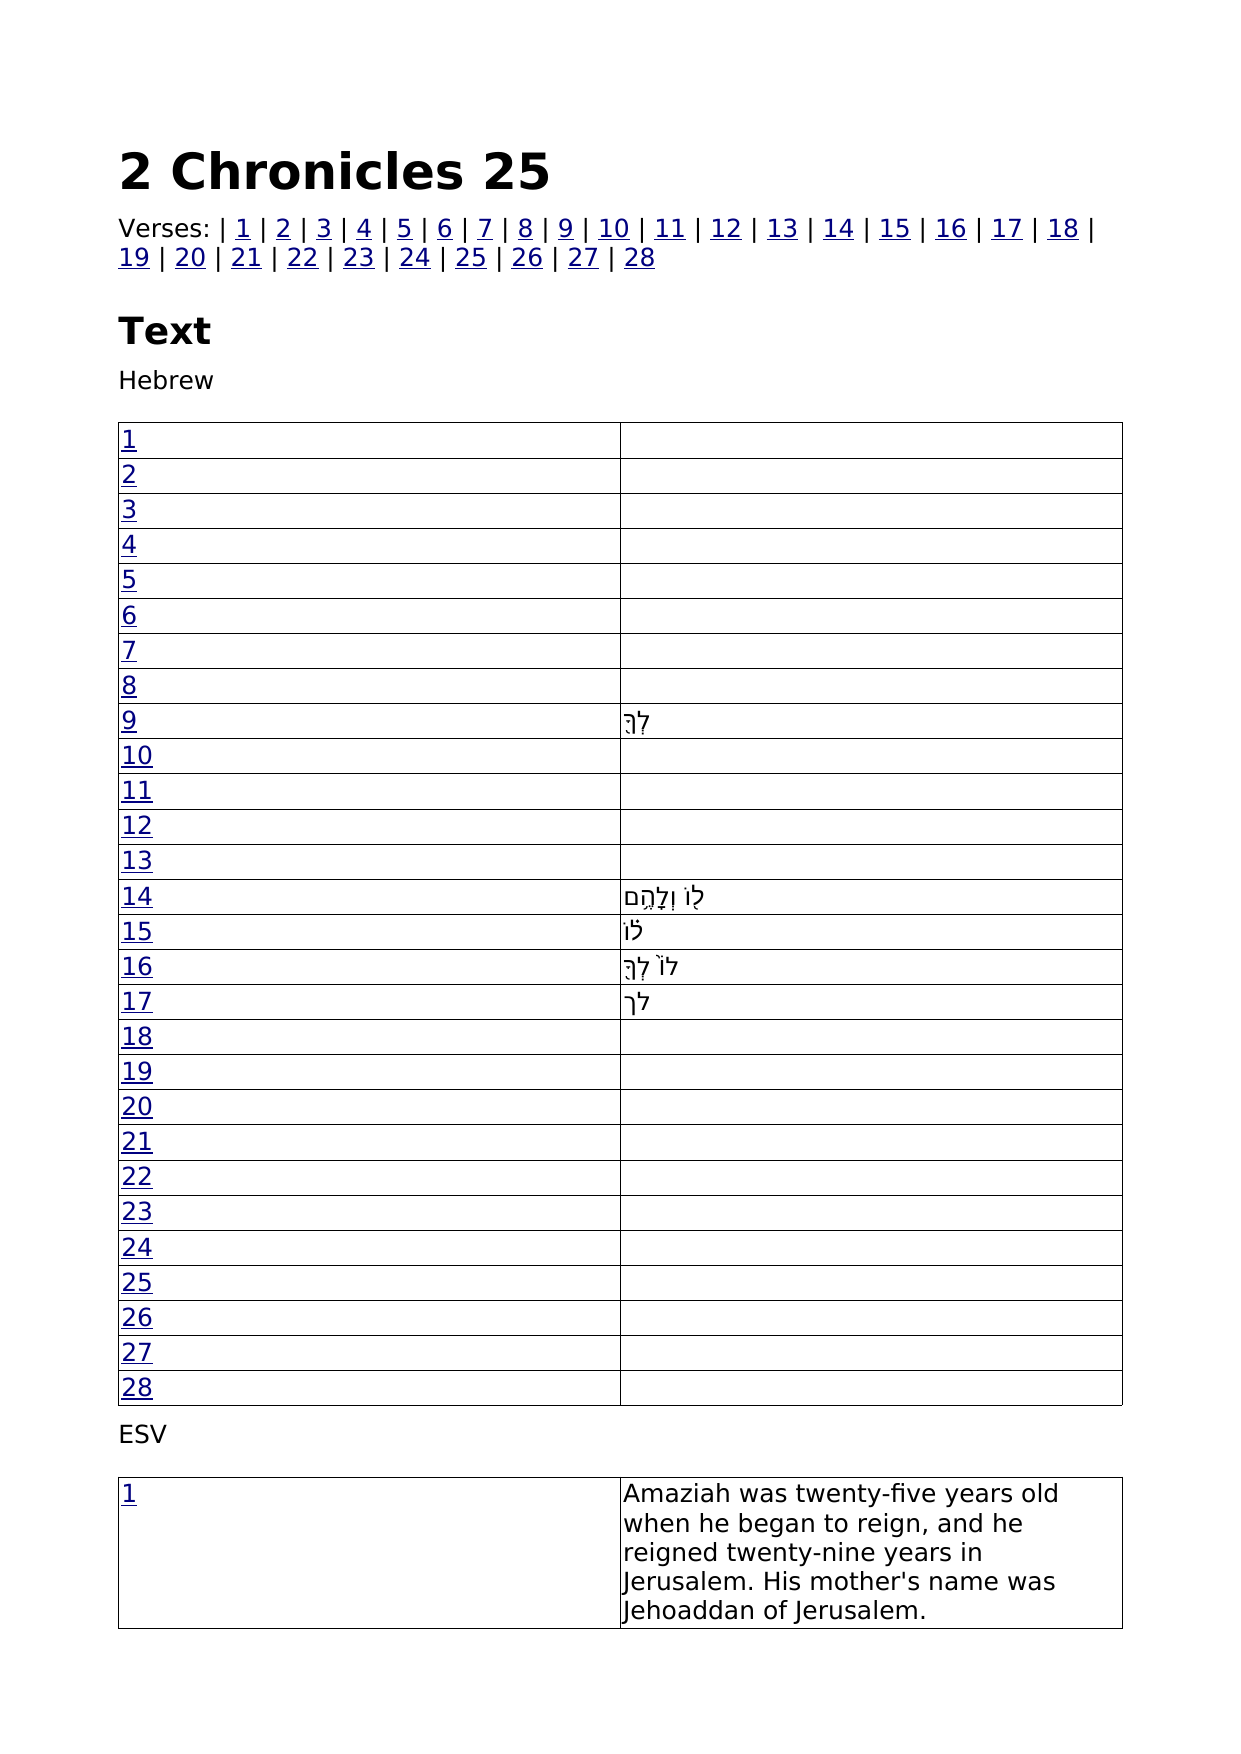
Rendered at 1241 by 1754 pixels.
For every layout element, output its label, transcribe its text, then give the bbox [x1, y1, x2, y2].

table_header [621, 423, 1122, 457]
table_cell [621, 1196, 1122, 1230]
table_cell לְךָ֖ [621, 704, 1122, 738]
table_cell 17 [119, 985, 620, 1019]
table_cell [621, 1336, 1122, 1370]
text Hebrew [118, 366, 1122, 395]
table_cell ל֗וֹ [621, 915, 1122, 949]
table_cell 27 [119, 1336, 620, 1370]
table_cell 20 [119, 1090, 620, 1124]
table_cell 8 [119, 669, 620, 703]
table_cell [621, 459, 1122, 492]
table_cell [621, 1301, 1122, 1335]
table_cell 2 [119, 459, 620, 492]
table_cell [621, 845, 1122, 879]
table_cell [621, 494, 1122, 528]
table_cell 28 [119, 1371, 620, 1405]
table_cell 4 [119, 529, 620, 563]
table_cell [621, 1371, 1122, 1405]
table_cell [621, 634, 1122, 668]
table_cell 9 [119, 704, 620, 738]
table_cell ל֖וֹ וְלָהֶ֥ם [621, 880, 1122, 914]
table_cell [621, 1161, 1122, 1194]
table_cell [621, 669, 1122, 703]
table_cell לוֹ֙ לְךָ֖ [621, 950, 1122, 984]
table_cell 25 [119, 1266, 620, 1300]
table_cell [621, 1125, 1122, 1159]
table_cell [621, 599, 1122, 633]
table_cell 5 [119, 564, 620, 598]
table_cell 6 [119, 599, 620, 633]
table_cell [621, 1020, 1122, 1054]
table_cell 24 [119, 1231, 620, 1265]
table_cell 10 [119, 739, 620, 773]
table_header Amaziah was twenty-five years old when he began to reign, and he reigned twenty-nine years in Jerusalem. His mother's name was Jehoaddan of Jerusalem. [621, 1478, 1122, 1628]
table_cell 11 [119, 774, 620, 808]
table_cell 22 [119, 1161, 620, 1194]
subtitle Text [118, 310, 1122, 353]
text ESV [118, 1420, 1122, 1449]
table_cell 23 [119, 1196, 620, 1230]
table_cell לך [621, 985, 1122, 1019]
table_cell [621, 774, 1122, 808]
table_cell 19 [119, 1055, 620, 1089]
text Verses: | 1 | 2 | 3 | 4 | 5 | 6 | 7 | 8 | 9 | 10 | 11 | 12 | 13 | 14 | 15 | 16 | 17 | 18 | 19 | 20 | 21 | 22 | 23 | 24 | 25 | 26 | 27 | 28 [118, 214, 1122, 272]
subtitle 2 Chronicles 25 [118, 143, 1122, 201]
table_header 1 [119, 423, 620, 457]
table_cell [621, 564, 1122, 598]
table_cell 26 [119, 1301, 620, 1335]
table_cell 18 [119, 1020, 620, 1054]
table_cell 13 [119, 845, 620, 879]
table_cell 12 [119, 810, 620, 843]
table_cell [621, 529, 1122, 563]
table_header 1 [119, 1478, 620, 1628]
table_cell [621, 1090, 1122, 1124]
table_cell 16 [119, 950, 620, 984]
table_cell 15 [119, 915, 620, 949]
table_cell [621, 810, 1122, 843]
table_cell [621, 1055, 1122, 1089]
table_cell 21 [119, 1125, 620, 1159]
table_cell 14 [119, 880, 620, 914]
table_cell 3 [119, 494, 620, 528]
table_cell [621, 1266, 1122, 1300]
table_cell 7 [119, 634, 620, 668]
table_cell [621, 1231, 1122, 1265]
table_cell [621, 739, 1122, 773]
